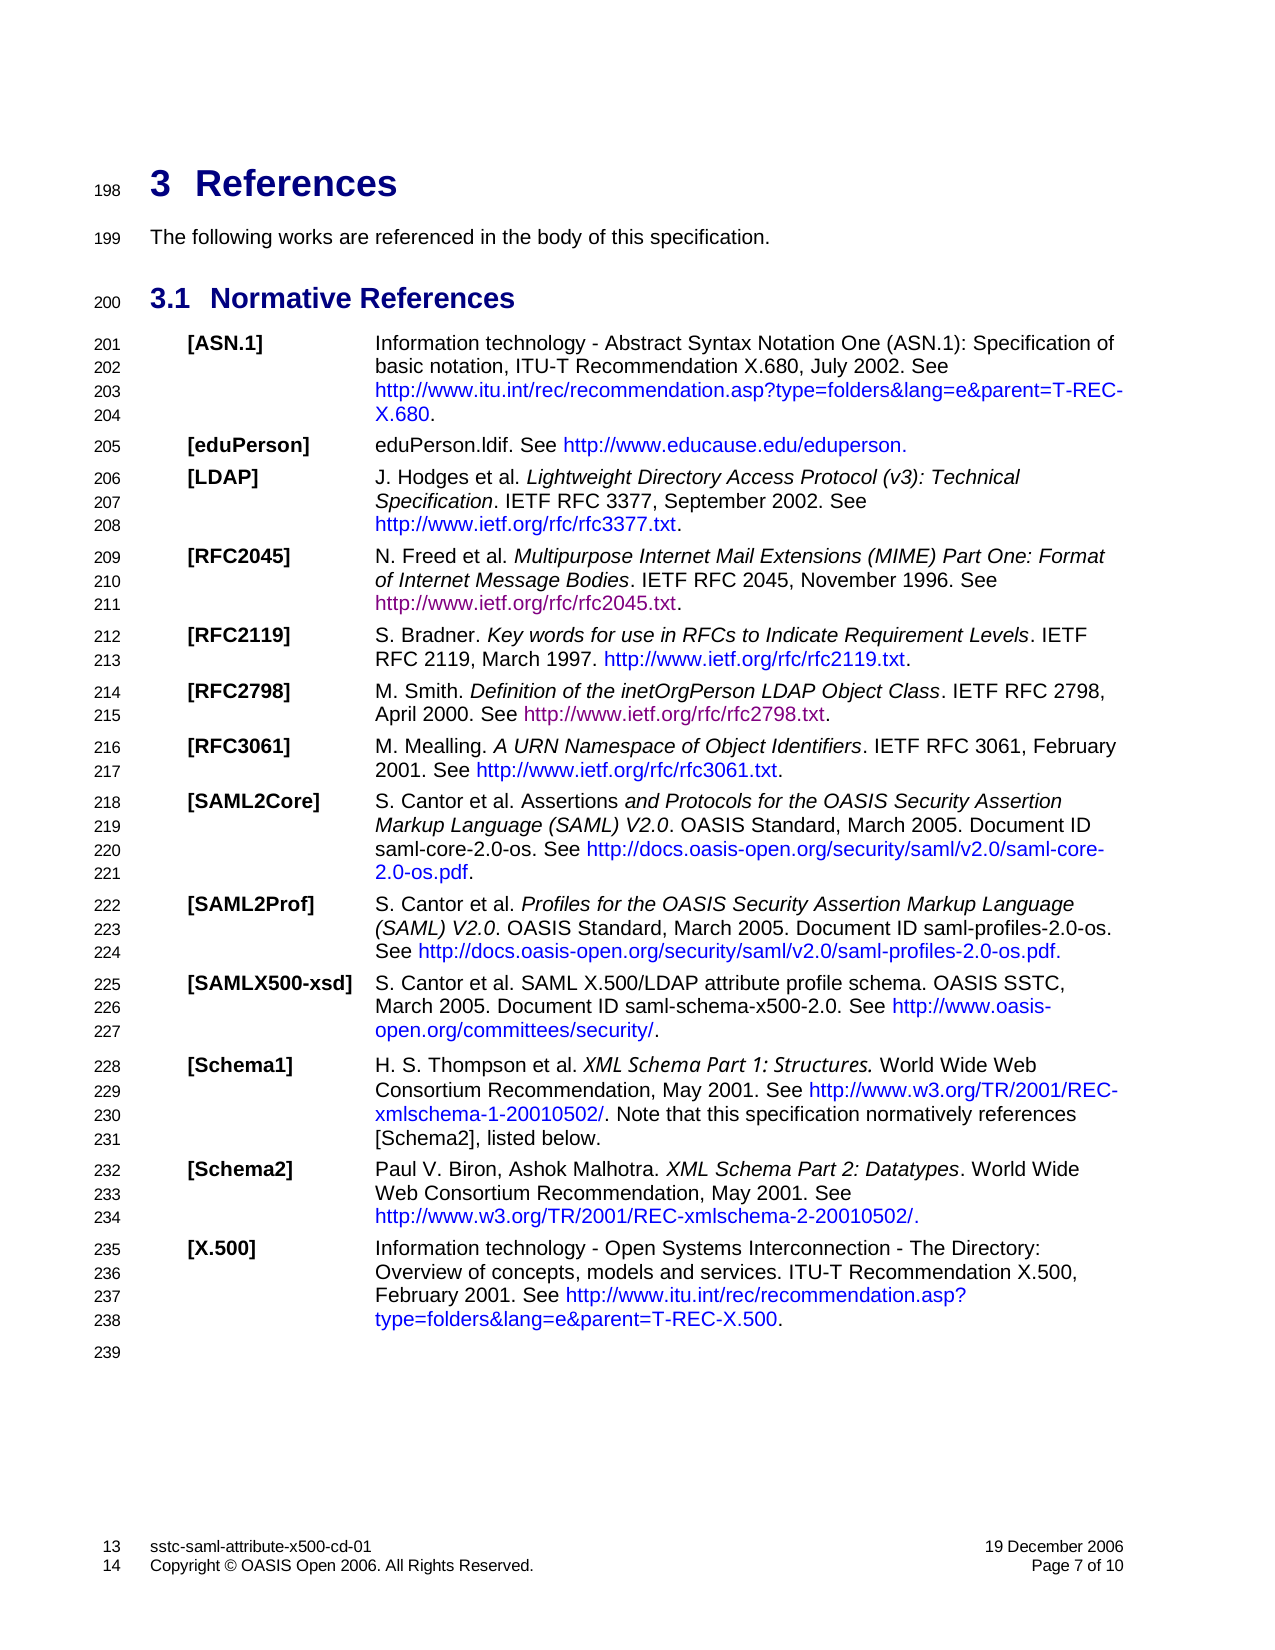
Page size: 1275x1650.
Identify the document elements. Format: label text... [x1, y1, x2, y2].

text [SAMLX500-xsd] S. Cantor et al. SAML X.500/LDAP attribute profile schema. OASIS SSTC, March 2005. Document ID saml-schema-x500-2.0. See http://www.oasis-open.org/committees/security/. [187, 971, 1125, 1042]
subtitle References [150, 150, 1125, 204]
text [RFC2045] N. Freed et al. Multipurpose Internet Mail Extensions (MIME) Part One: Format of Internet Message Bodies. IETF RFC 2045, November 1996. See http://www.ietf.org/rfc/rfc2045.txt. [187, 545, 1125, 615]
text [SAML2Core] S. Cantor et al. Assertions and Protocols for the OASIS Security Assertion Markup Language (SAML) V2.0. OASIS Standard, March 2005. Document ID saml-core-2.0-os. See http://docs.oasis-open.org/security/saml/v2.0/saml-core-2.0-os.pdf. [187, 790, 1125, 884]
subtitle Normative References [150, 282, 1125, 315]
text [eduPerson] eduPerson.ldif. See http://www.educause.edu/eduperson. [187, 434, 1125, 457]
text [Schema2] Paul V. Biron, Ashok Malhotra. XML Schema Part 2: Datatypes. World Wide Web Consortium Recommendation, May 2001. See http://www.w3.org/TR/2001/REC-xmlschema-2-20010502/. [187, 1158, 1125, 1228]
text [SAML2Prof] S. Cantor et al. Profiles for the OASIS Security Assertion Markup Language (SAML) V2.0. OASIS Standard, March 2005. Document ID saml-profiles-2.0-os. See http://docs.oasis-open.org/security/saml/v2.0/saml-profiles-2.0-os.pdf. [187, 892, 1125, 963]
text [X.500] Information technology - Open Systems Interconnection - The Directory: Overview of concepts, models and services. ITU-T Recommendation X.500, February 2001. See http://www.itu.int/rec/recommendation.asp?type=folders&lang=e&parent=T-REC-X.500. [187, 1237, 1125, 1331]
text The following works are referenced in the body of this specification. [150, 225, 1125, 249]
text [ASN.1] Information technology - Abstract Syntax Notation One (ASN.1): Specification of basic notation, ITU-T Recommendation X.680, July 2002. See http://www.itu.int/rec/recommendation.asp?type=folders&lang=e&parent=T-REC-X.680. [187, 331, 1125, 426]
text [Schema1] H. S. Thompson et al. XML Schema Part 1: Structures. World Wide Web Consortium Recommendation, May 2001. See http://www.w3.org/TR/2001/REC-xmlschema-1-20010502/. Note that this specification normatively references [Schema2], listed below. [187, 1050, 1125, 1149]
text [RFC2798] M. Smith. Definition of the inetOrgPerson LDAP Object Class. IETF RFC 2798, April 2000. See http://www.ietf.org/rfc/rfc2798.txt. [187, 679, 1125, 726]
text [RFC2119] S. Bradner. Key words for use in RFCs to Indicate Requirement Levels. IETF RFC 2119, March 1997. http://www.ietf.org/rfc/rfc2119.txt. [187, 624, 1125, 671]
text [RFC3061] M. Mealling. A URN Namespace of Object Identifiers. IETF RFC 3061, February 2001. See http://www.ietf.org/rfc/rfc3061.txt. [187, 734, 1125, 782]
text [LDAP] J. Hodges et al. Lightweight Directory Access Protocol (v3): Technical Specification. IETF RFC 3377, September 2002. See http://www.ietf.org/rfc/rfc3377.txt. [187, 466, 1125, 536]
